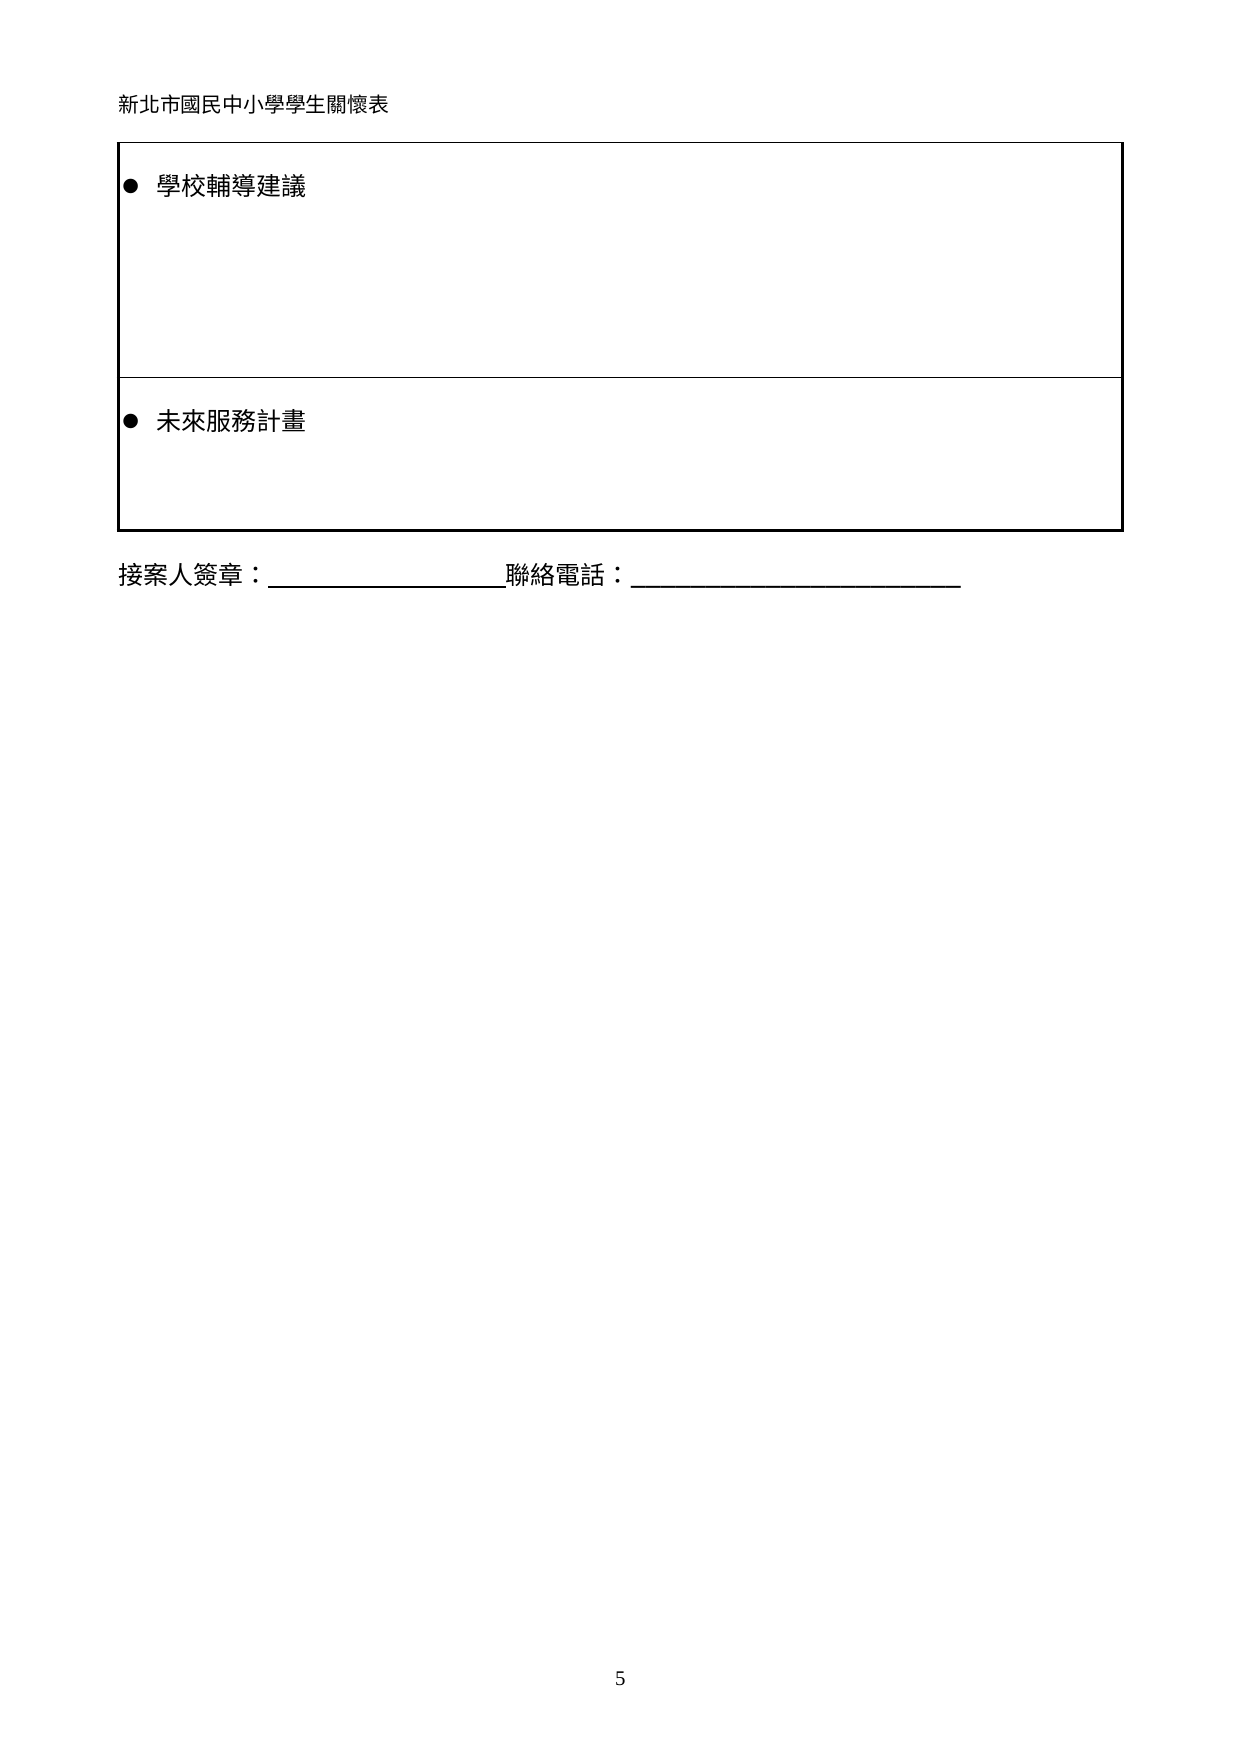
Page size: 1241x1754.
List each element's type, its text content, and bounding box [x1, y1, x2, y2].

table_cell 學校輔導建議 [120, 143, 1121, 377]
table_cell 未來服務計畫 [120, 378, 1121, 529]
text 接案人簽章： 聯絡電話：______________________ [118, 532, 1122, 594]
